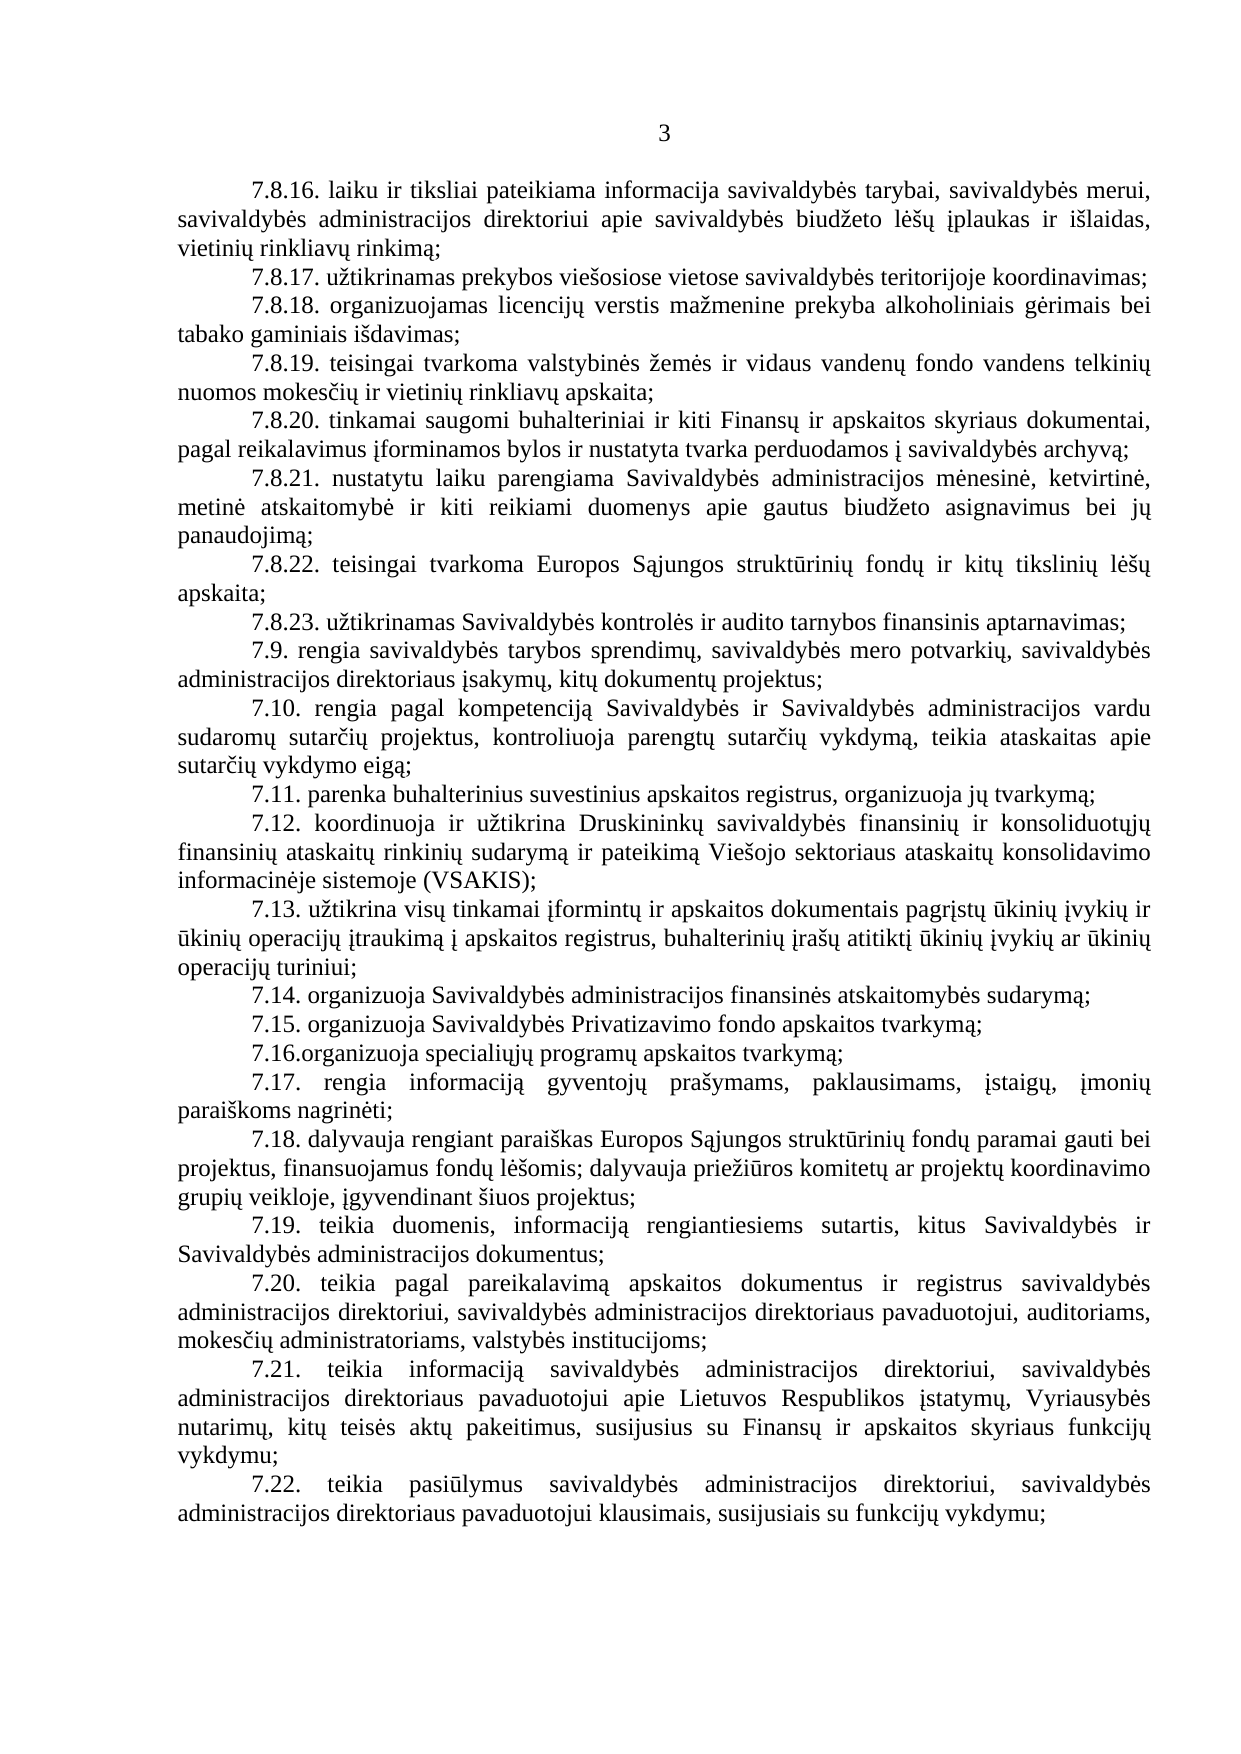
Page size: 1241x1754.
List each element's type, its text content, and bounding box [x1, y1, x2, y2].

text 7.8.18. organizuojamas licencijų verstis mažmenine prekyba alkoholiniais gėrimais bei tabako gaminiais išdavimas; [177, 291, 1152, 348]
text 7.19. teikia duomenis, informaciją rengiantiesiems sutartis, kitus Savivaldybės ir Savivaldybės administracijos dokumentus; [177, 1211, 1152, 1268]
text 7.18. dalyvauja rengiant paraiškas Europos Sąjungos struktūrinių fondų paramai gauti bei projektus, finansuojamus fondų lėšomis; dalyvauja priežiūros komitetų ar projektų koordinavimo grupių veikloje, įgyvendinant šiuos projektus; [177, 1124, 1152, 1211]
text 7.16.organizuoja specialiųjų programų apskaitos tvarkymą; [177, 1038, 1152, 1067]
text 7.22. teikia pasiūlymus savivaldybės administracijos direktoriui, savivaldybės administracijos direktoriaus pavaduotojui klausimais, susijusiais su funkcijų vykdymu; [177, 1469, 1152, 1527]
text 7.21. teikia informaciją savivaldybės administracijos direktoriui, savivaldybės administracijos direktoriaus pavaduotojui apie Lietuvos Respublikos įstatymų, Vyriausybės nutarimų, kitų teisės aktų pakeitimus, susijusius su Finansų ir apskaitos skyriaus funkcijų vykdymu; [177, 1354, 1152, 1469]
text 7.17. rengia informaciją gyventojų prašymams, paklausimams, įstaigų, įmonių paraiškoms nagrinėti; [177, 1067, 1152, 1124]
text 7.8.23. užtikrinamas Savivaldybės kontrolės ir audito tarnybos finansinis aptarnavimas; [177, 607, 1152, 636]
text 7.12. koordinuoja ir užtikrina Druskininkų savivaldybės finansinių ir konsoliduotųjų finansinių ataskaitų rinkinių sudarymą ir pateikimą Viešojo sektoriaus ataskaitų konsolidavimo informacinėje sistemoje (VSAKIS); [177, 808, 1152, 894]
text 7.8.16. laiku ir tiksliai pateikiama informacija savivaldybės tarybai, savivaldybės merui, savivaldybės administracijos direktoriui apie savivaldybės biudžeto lėšų įplaukas ir išlaidas, vietinių rinkliavų rinkimą; [177, 176, 1152, 262]
text 7.8.19. teisingai tvarkoma valstybinės žemės ir vidaus vandenų fondo vandens telkinių nuomos mokesčių ir vietinių rinkliavų apskaita; [177, 348, 1152, 406]
text 7.20. teikia pagal pareikalavimą apskaitos dokumentus ir registrus savivaldybės administracijos direktoriui, savivaldybės administracijos direktoriaus pavaduotojui, auditoriams, mokesčių administratoriams, valstybės institucijoms; [177, 1268, 1152, 1354]
text 7.8.22. teisingai tvarkoma Europos Sąjungos struktūrinių fondų ir kitų tikslinių lėšų apskaita; [177, 549, 1152, 607]
text 7.8.17. užtikrinamas prekybos viešosiose vietose savivaldybės teritorijoje koordinavimas; [177, 262, 1152, 291]
text 7.8.21. nustatytu laiku parengiama Savivaldybės administracijos mėnesinė, ketvirtinė, metinė atskaitomybė ir kiti reikiami duomenys apie gautus biudžeto asignavimus bei jų panaudojimą; [177, 463, 1152, 549]
text 7.8.20. tinkamai saugomi buhalteriniai ir kiti Finansų ir apskaitos skyriaus dokumentai, pagal reikalavimus įforminamos bylos ir nustatyta tvarka perduodamos į savivaldybės archyvą; [177, 406, 1152, 463]
text 7.15. organizuoja Savivaldybės Privatizavimo fondo apskaitos tvarkymą; [177, 1009, 1152, 1038]
text 7.11. parenka buhalterinius suvestinius apskaitos registrus, organizuoja jų tvarkymą; [177, 779, 1152, 808]
text 7.14. organizuoja Savivaldybės administracijos finansinės atskaitomybės sudarymą; [177, 981, 1152, 1009]
text 7.9. rengia savivaldybės tarybos sprendimų, savivaldybės mero potvarkių, savivaldybės administracijos direktoriaus įsakymų, kitų dokumentų projektus; [177, 636, 1152, 693]
text 7.13. užtikrina visų tinkamai įformintų ir apskaitos dokumentais pagrįstų ūkinių įvykių ir ūkinių operacijų įtraukimą į apskaitos registrus, buhalterinių įrašų atitiktį ūkinių įvykių ar ūkinių operacijų turiniui; [177, 894, 1152, 981]
text 7.10. rengia pagal kompetenciją Savivaldybės ir Savivaldybės administracijos vardu sudaromų sutarčių projektus, kontroliuoja parengtų sutarčių vykdymą, teikia ataskaitas apie sutarčių vykdymo eigą; [177, 693, 1152, 779]
